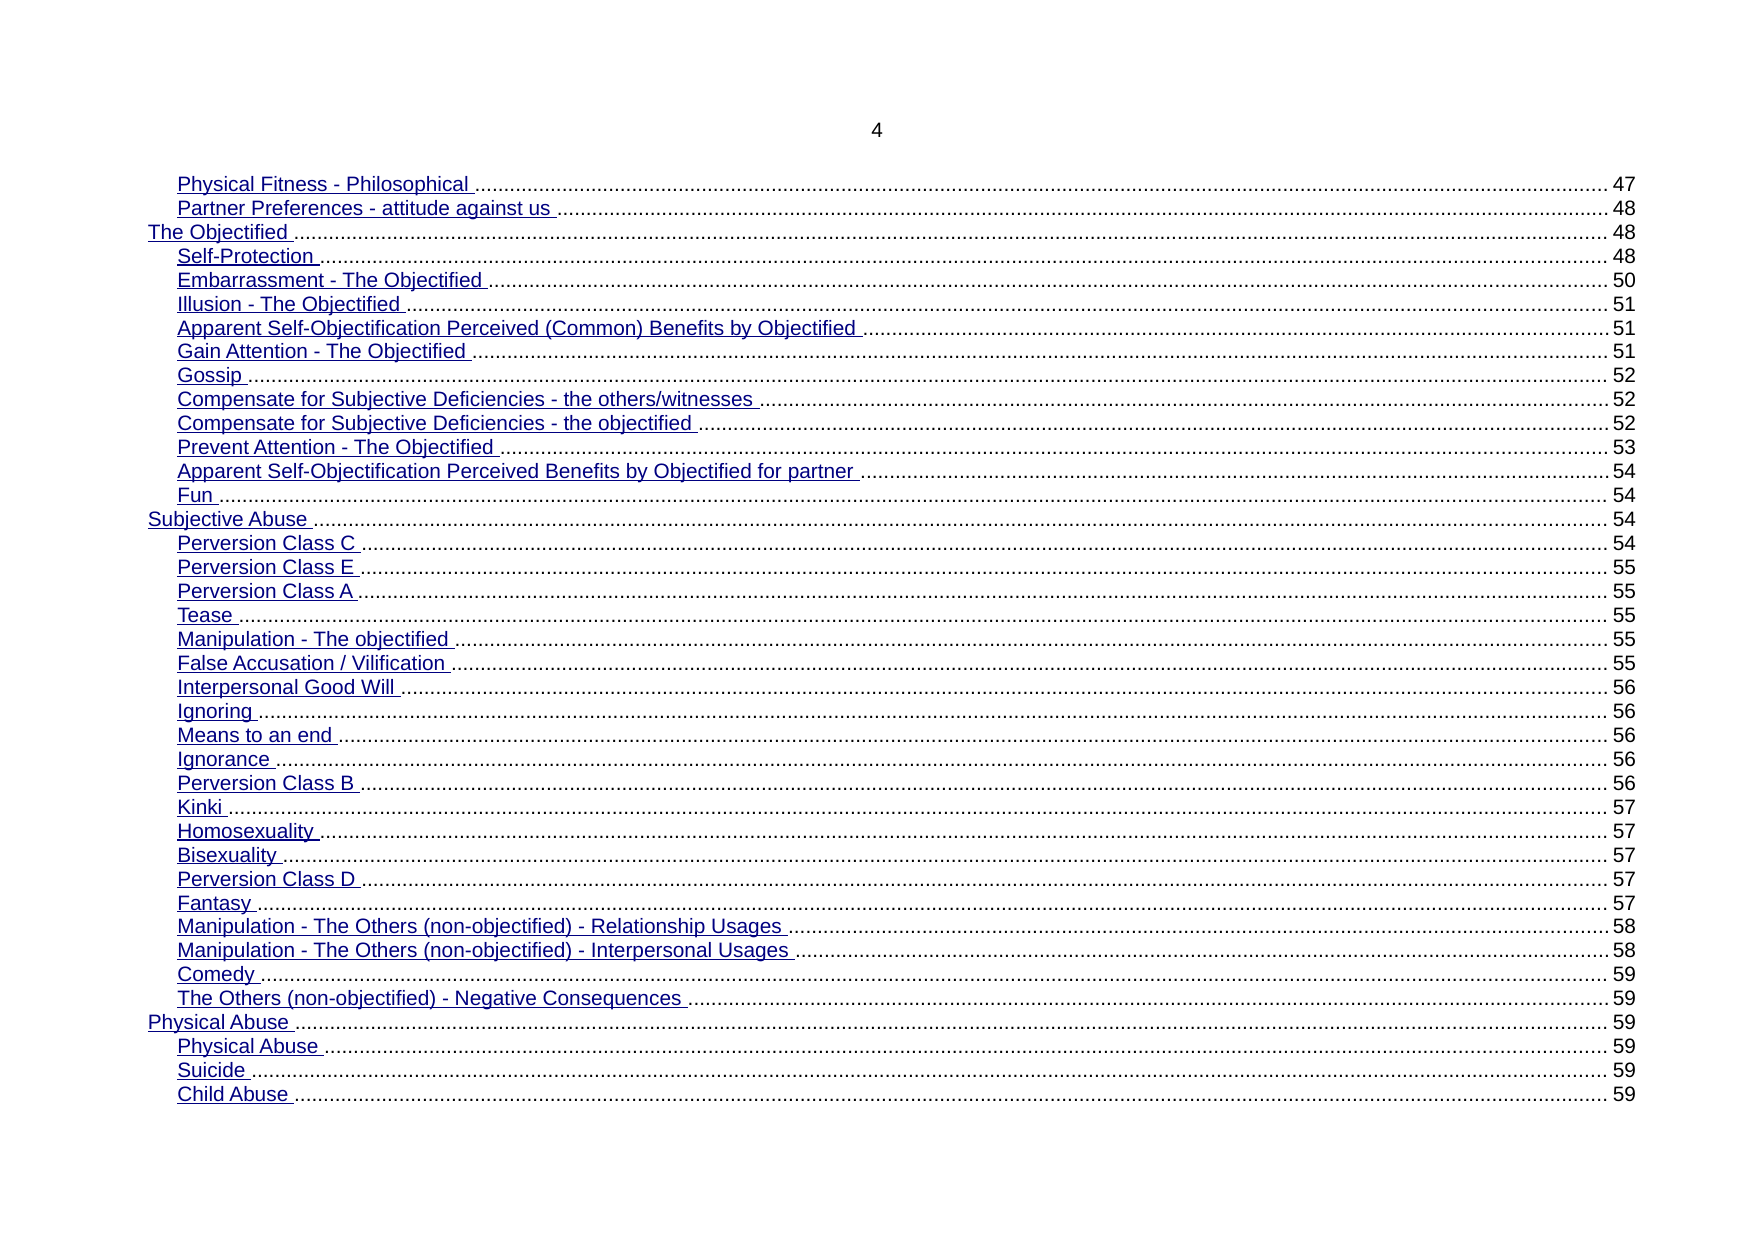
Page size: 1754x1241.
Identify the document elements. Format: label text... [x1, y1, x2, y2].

text Illusion - The Objectified 51 [177, 291, 1636, 315]
text False Accusation / Vilification 55 [177, 651, 1636, 675]
text Child Abuse 59 [177, 1082, 1636, 1106]
text Physical Abuse 59 [177, 1034, 1636, 1058]
text Homosexuality 57 [177, 818, 1636, 842]
text Perversion Class C 54 [177, 531, 1636, 555]
text Prevent Attention - The Objectified 53 [177, 435, 1636, 459]
text The Others (non-objectified) - Negative Consequences 59 [177, 986, 1636, 1010]
text Means to an end 56 [177, 723, 1636, 747]
text Subjective Abuse 54 [148, 507, 1636, 531]
text The Objectified 48 [148, 219, 1636, 243]
text Compensate for Subjective Deficiencies - the others/witnesses 52 [177, 387, 1636, 411]
text Ignoring 56 [177, 699, 1636, 723]
text Fantasy 57 [177, 890, 1636, 914]
text Perversion Class D 57 [177, 866, 1636, 890]
text Manipulation - The Others (non-objectified) - Relationship Usages 58 [177, 914, 1636, 938]
text Manipulation - The Others (non-objectified) - Interpersonal Usages 58 [177, 938, 1636, 962]
text Ignorance 56 [177, 747, 1636, 771]
text Suicide 59 [177, 1058, 1636, 1082]
text Gain Attention - The Objectified 51 [177, 339, 1636, 363]
text Apparent Self-Objectification Perceived Benefits by Objectified for partner 54 [177, 459, 1636, 483]
text Perversion Class E 55 [177, 555, 1636, 579]
text Manipulation - The objectified 55 [177, 627, 1636, 651]
text Kinki 57 [177, 794, 1636, 818]
text Interpersonal Good Will 56 [177, 675, 1636, 699]
text Tease 55 [177, 603, 1636, 627]
text Partner Preferences - attitude against us 48 [177, 196, 1636, 219]
text Embarrassment - The Objectified 50 [177, 267, 1636, 291]
text Bisexuality 57 [177, 842, 1636, 866]
text Self-Protection 48 [177, 243, 1636, 267]
text Compensate for Subjective Deficiencies - the objectified 52 [177, 411, 1636, 435]
text Perversion Class B 56 [177, 771, 1636, 794]
text Fun 54 [177, 483, 1636, 507]
text Physical Abuse 59 [148, 1010, 1636, 1034]
text Apparent Self-Objectification Perceived (Common) Benefits by Objectified 51 [177, 315, 1636, 339]
text Physical Fitness - Philosophical 47 [177, 172, 1636, 196]
text Comedy 59 [177, 962, 1636, 986]
text Perversion Class A 55 [177, 579, 1636, 603]
text Gossip 52 [177, 363, 1636, 387]
